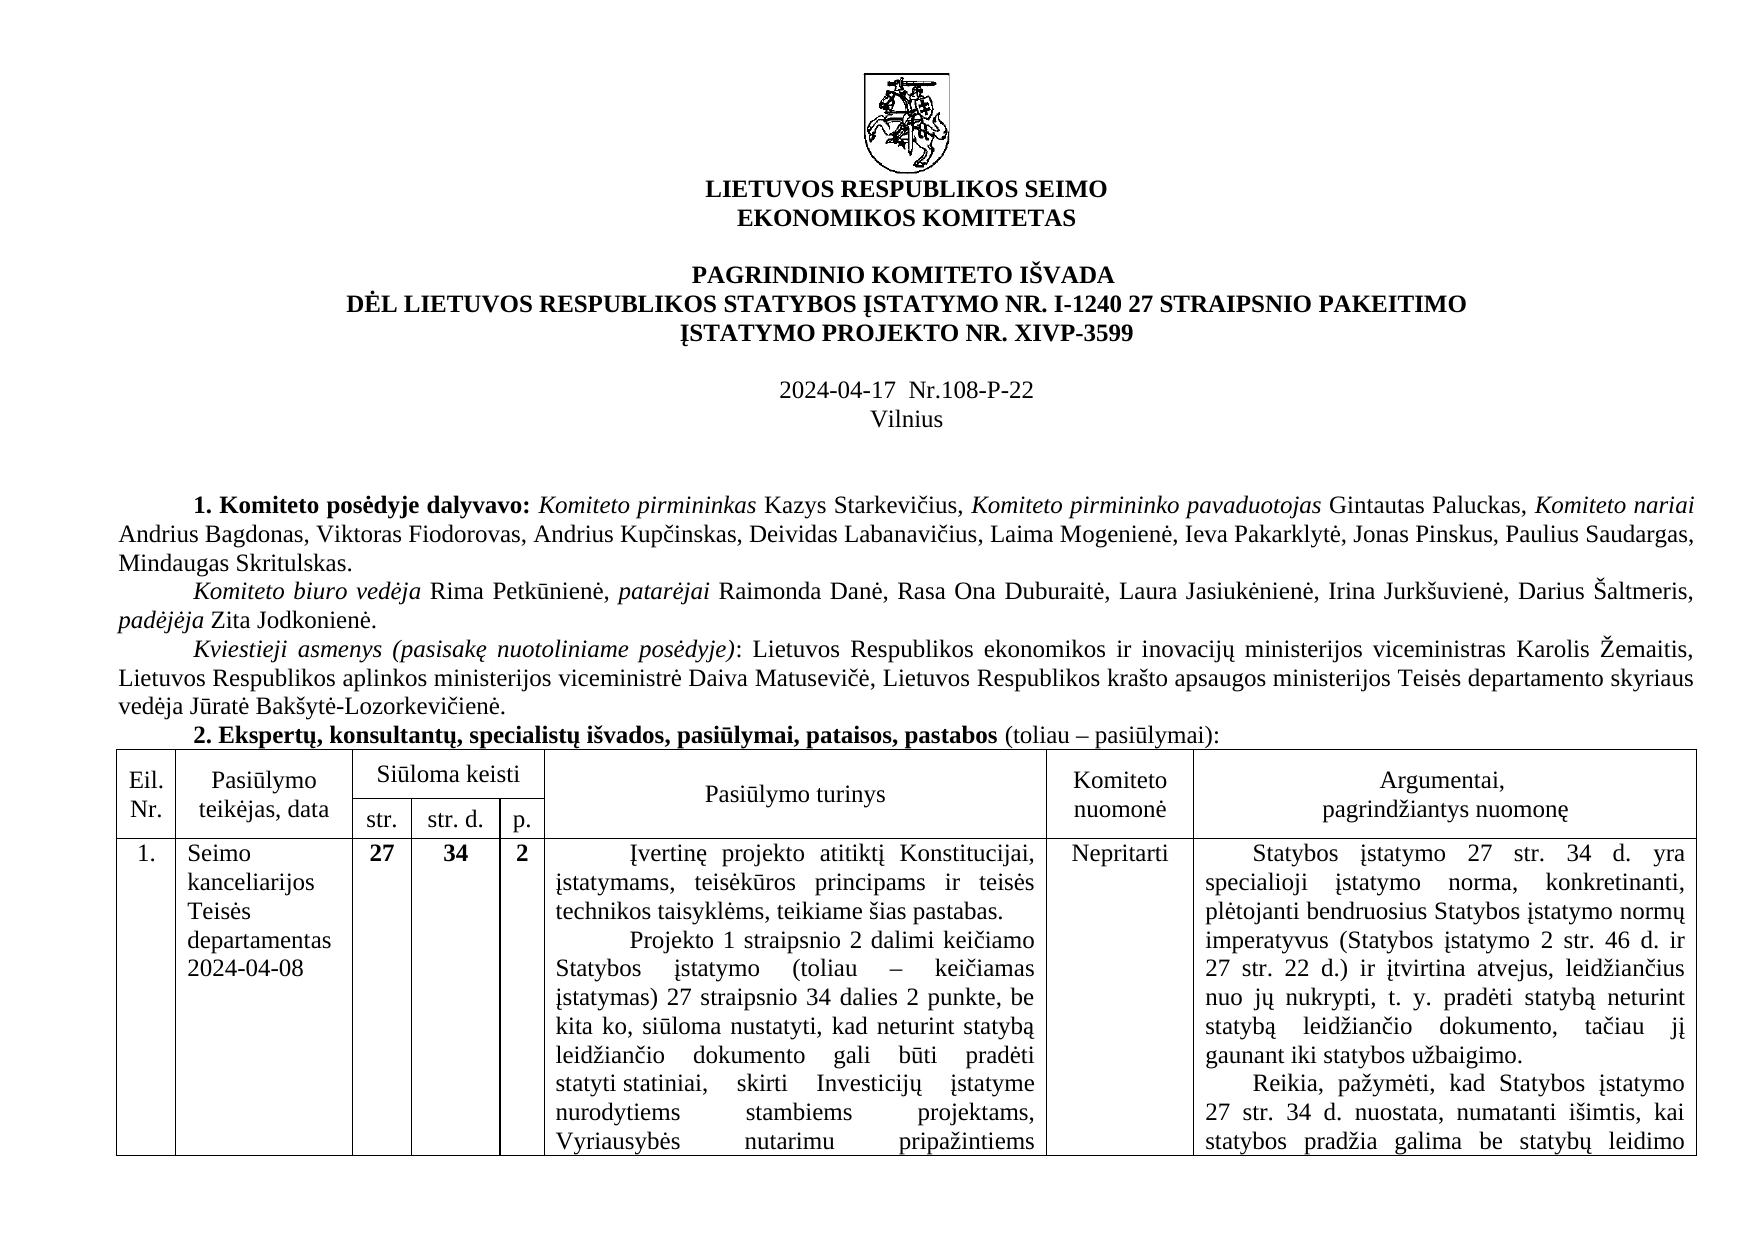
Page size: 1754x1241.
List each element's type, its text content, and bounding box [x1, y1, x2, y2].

table_cell 2 [501, 839, 544, 1155]
table_cell 27 [353, 839, 411, 1155]
table_cell str. d. [412, 799, 499, 837]
table_cell Statybos įstatymo 27 str. 34 d. yra specialioji įstatymo norma, konkretinanti, plėtojanti bendruosius Statybos įstatymo normų imperatyvus (Statybos įstatymo 2 str. 46 d. ir 27 str. 22 d.) ir įtvirtina atvejus, leidžiančius nuo jų nukrypti, t. y. pradėti statybą neturint statybą leidžiančio dokumento, tačiau jį gaunant iki statybos užbaigimo. Reikia, pažymėti, kad Statybos įstatymo 27 str. 34 d. nuostata, numatanti išimtis, kai statybos pradžia galima be statybų leidimo [1194, 839, 1696, 1155]
table_header Argumentai, pagrindžiantys nuomonę [1194, 750, 1696, 837]
table_cell str. [353, 799, 411, 837]
table_cell 1. [117, 839, 175, 1155]
subtitle DĖL LIETUVOS RESPUBLIKOS STATYBOS ĮSTATYMO NR. I-1240 27 STRAIPSNIO PAKEITIMO [118, 289, 1695, 318]
text ekonomikos komitetas [118, 203, 1695, 231]
text Kviestieji asmenys (pasisakę nuotoliniame posėdyje): Lietuvos Respublikos ekonomikos ir inovacijų ministerijos viceministras Karolis Žemaitis, Lietuvos Respublikos aplinkos ministerijos viceministrė Daiva Matusevičė, Lietuvos Respublikos krašto apsaugos ministerijos Teisės departamento skyriaus vedėja Jūratė Bakšytė-Lozorkevičienė. [118, 634, 1695, 720]
table_header Siūloma keisti [353, 750, 544, 798]
subtitle PAGRINDINIO KOMITETO IŠVADA [118, 260, 1695, 289]
table_header Pasiūlymo teikėjas, data [176, 750, 352, 837]
text 1. Komiteto posėdyje dalyvavo: Komiteto pirmininkas Kazys Starkevičius, Komiteto pirmininko pavaduotojas Gintautas Paluckas, Komiteto nariai Andrius Bagdonas, Viktoras Fiodorovas, Andrius Kupčinskas, Deividas Labanavičius, Laima Mogenienė, Ieva Pakarklytė, Jonas Pinskus, Paulius Saudargas, Mindaugas Skritulskas. [118, 490, 1695, 576]
text LIETUVOS RESPUBLIKOS SEIMO [118, 174, 1695, 203]
table_cell Nepritarti [1047, 839, 1193, 1155]
text 2024-04-17 Nr.108-P-22 [118, 375, 1695, 404]
table_cell p. [501, 799, 544, 837]
table_cell Įvertinę projekto atitiktį Konstitucijai, įstatymams, teisėkūros principams ir teisės technikos taisyklėms, teikiame šias pastabas. Projekto 1 straipsnio 2 dalimi keičiamo Statybos įstatymo (toliau – keičiamas įstatymas) 27 straipsnio 34 dalies 2 punkte, be kita ko, siūloma nustatyti, kad neturint statybą leidžiančio dokumento gali būti pradėti statyti statiniai, skirti Investicijų įstatyme nurodytiems stambiems projektams, Vyriausybės nutarimu pripažintiems [545, 839, 1046, 1155]
text Komiteto biuro vedėja Rima Petkūnienė, patarėjai Raimonda Danė, Rasa Ona Duburaitė, Laura Jasiukėnienė, Irina Jurkšuvienė, Darius Šaltmeris, padėjėja Zita Jodkonienė. [118, 576, 1695, 634]
table_header Pasiūlymo turinys [545, 750, 1046, 837]
subtitle įstatymo projektO nr. xivp-3599 [118, 318, 1695, 346]
table_cell Seimo kanceliarijos Teisės departamentas 2024-04-08 [176, 839, 352, 1155]
table_header Eil. Nr. [117, 750, 175, 837]
subtitle 2. Ekspertų, konsultantų, specialistų išvados, pasiūlymai, pataisos, pastabos (toliau – pasiūlymai): [118, 720, 1695, 749]
text Vilnius [118, 404, 1695, 433]
table_header Komiteto nuomonė [1047, 750, 1193, 837]
table_cell 34 [412, 839, 499, 1155]
